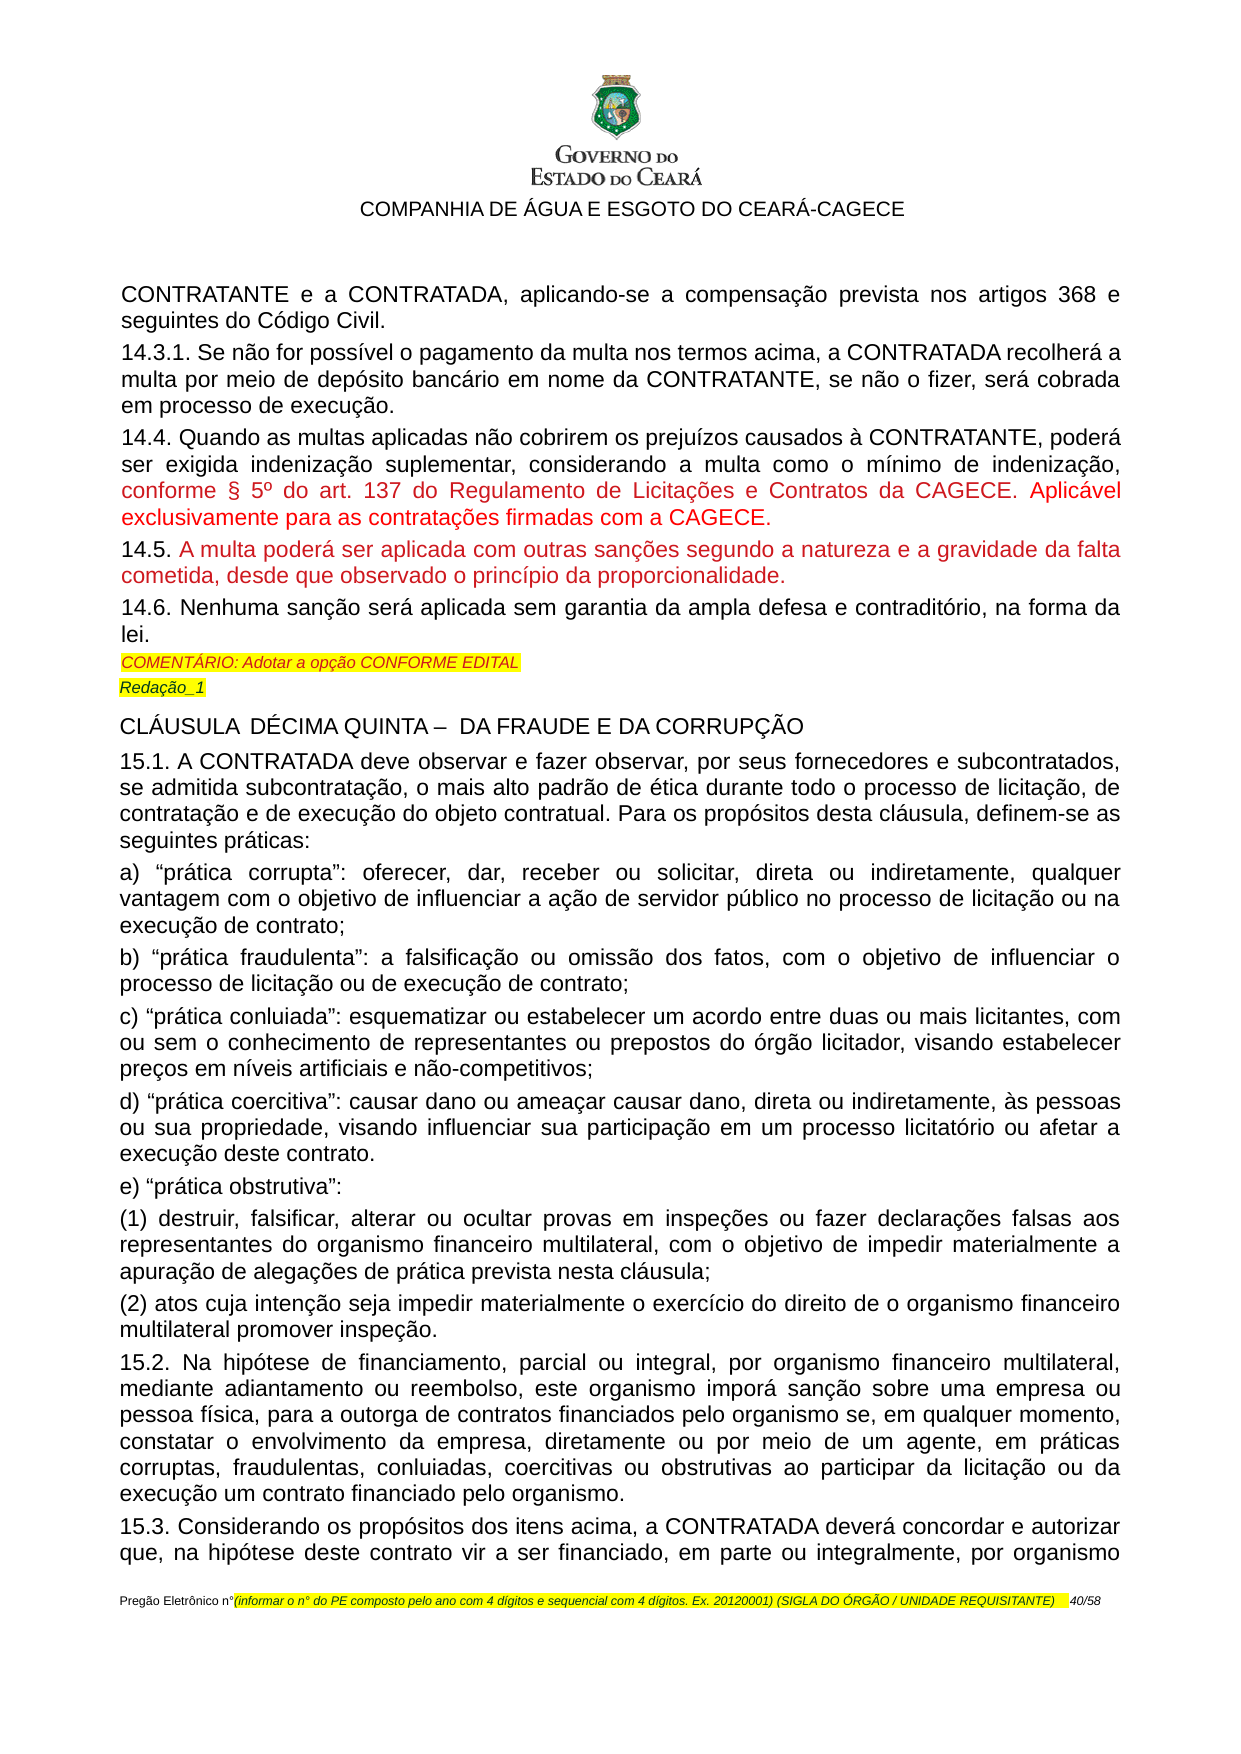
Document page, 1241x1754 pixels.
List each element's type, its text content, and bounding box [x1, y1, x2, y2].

text c) “prática conluiada”: esquematizar ou estabelecer um acordo entre duas ou mais licitantes, com ou sem o conhecimento de representantes ou prepostos do órgão licitador, visando estabelecer preços em níveis artificiais e não-competitivos; [119, 1003, 1121, 1082]
text CONTRATANTE e a CONTRATADA, aplicando-se a compensação prevista nos artigos 368 e seguintes do Código Civil. [121, 281, 1121, 333]
text 15.1. A CONTRATADA deve observar e fazer observar, por seus fornecedores e subcontratados, se admitida subcontratação, o mais alto padrão de ética durante todo o processo de licitação, de contratação e de execução do objeto contratual. Para os propósitos desta cláusula, definem-se as seguintes práticas: [119, 748, 1121, 853]
text e) “prática obstrutiva”: [119, 1173, 1121, 1199]
text 15.2. Na hipótese de financiamento, parcial ou integral, por organismo financeiro multilateral, mediante adiantamento ou reembolso, este organismo imporá sanção sobre uma empresa ou pessoa física, para a outorga de contratos financiados pelo organismo se, em qualquer momento, constatar o envolvimento da empresa, diretamente ou por meio de um agente, em práticas corruptas, fraudulentas, conluiadas, coercitivas ou obstrutivas ao participar da licitação ou da execução um contrato financiado pelo organismo. [119, 1348, 1121, 1507]
text 15.3. Considerando os propósitos dos itens acima, a CONTRATADA deverá concordar e autorizar que, na hipótese deste contrato vir a ser financiado, em parte ou integralmente, por organismo [119, 1513, 1121, 1565]
text 14.4. Quando as multas aplicadas não cobrirem os prejuízos causados à CONTRATANTE, poderá ser exigida indenização suplementar, considerando a multa como o mínimo de indenização, conforme § 5º do art. 137 do Regulamento de Licitações e Contratos da CAGECE. Aplicável exclusivamente para as contratações firmadas com a CAGECE. [121, 424, 1121, 530]
text COMENTÁRIO: Adotar a opção CONFORME EDITAL [121, 653, 1121, 672]
text 14.3.1. Se não for possível o pagamento da multa nos termos acima, a CONTRATADA recolherá a multa por meio de depósito bancário em nome da CONTRATANTE, se não o fizer, será cobrada em processo de execução. [121, 339, 1121, 418]
text CLÁUSULA DÉCIMA QUINTA – DA FRAUDE E DA CORRUPÇÃO [119, 703, 1121, 742]
text a) “prática corrupta”: oferecer, dar, receber ou solicitar, direta ou indiretamente, qualquer vantagem com o objetivo de influenciar a ação de servidor público no processo de licitação ou na execução de contrato; [119, 859, 1121, 938]
text 14.5. A multa poderá ser aplicada com outras sanções segundo a natureza e a gravidade da falta cometida, desde que observado o princípio da proporcionalidade. [121, 536, 1121, 588]
text (1) destruir, falsificar, alterar ou ocultar provas em inspeções ou fazer declarações falsas aos representantes do organismo financeiro multilateral, com o objetivo de impedir materialmente a apuração de alegações de prática prevista nesta cláusula; [119, 1205, 1121, 1284]
text Redação_1 [119, 678, 1123, 697]
text d) “prática coercitiva”: causar dano ou ameaçar causar dano, direta ou indiretamente, às pessoas ou sua propriedade, visando influenciar sua participação em um processo licitatório ou afetar a execução deste contrato. [119, 1088, 1121, 1167]
text 14.6. Nenhuma sanção será aplicada sem garantia da ampla defesa e contraditório, na forma da lei. [121, 594, 1121, 647]
text b) “prática fraudulenta”: a falsificação ou omissão dos fatos, com o objetivo de influenciar o processo de licitação ou de execução de contrato; [119, 944, 1121, 997]
text (2) atos cuja intenção seja impedir materialmente o exercício do direito de o organismo financeiro multilateral promover inspeção. [119, 1290, 1121, 1343]
